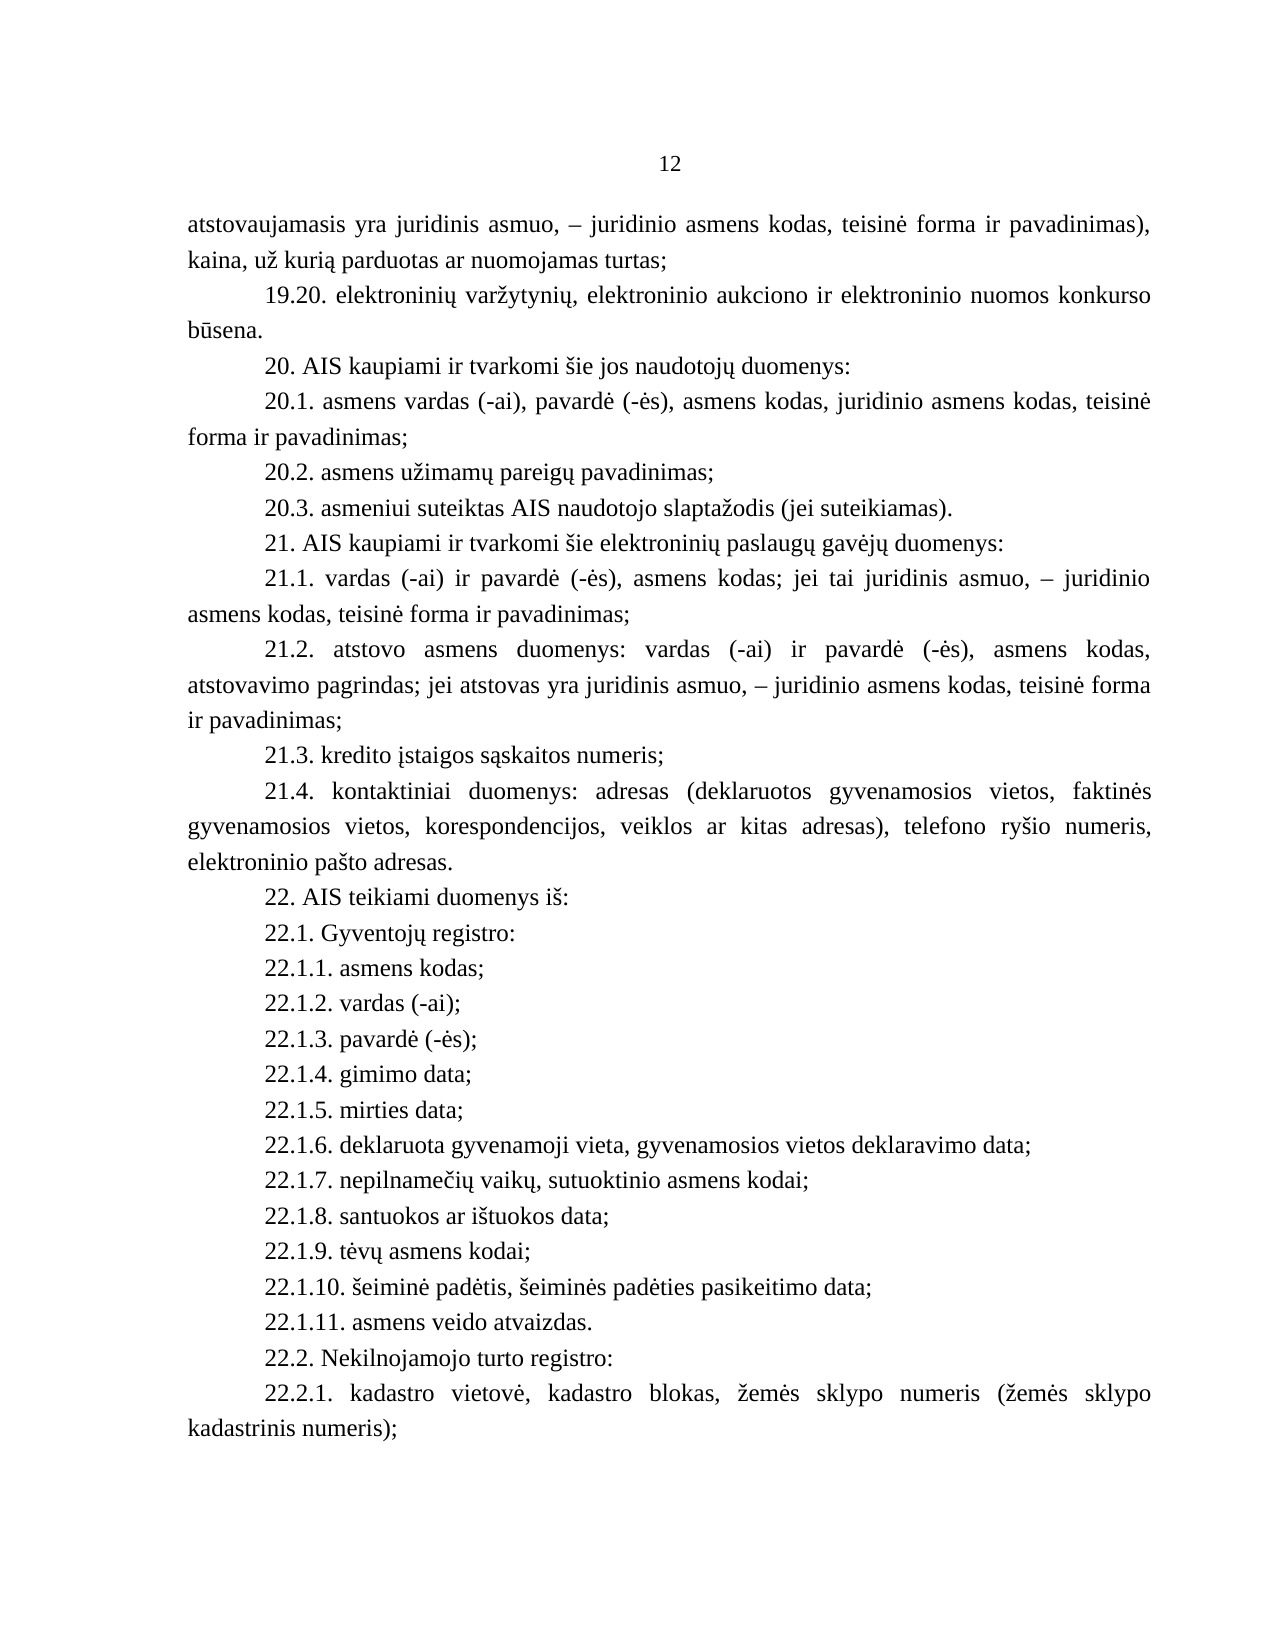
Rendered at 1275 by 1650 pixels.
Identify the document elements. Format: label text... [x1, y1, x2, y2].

text 22.1.8. santuokos ar ištuokos data; [187, 1194, 1152, 1230]
text 22.1.9. tėvų asmens kodai; [187, 1230, 1152, 1265]
text 22.1.4. gimimo data; [187, 1053, 1152, 1088]
text 21.1. vardas (-ai) ir pavardė (-ės), asmens kodas; jei tai juridinis asmuo, – juridinio asmens kodas, teisinė forma ir pavadinimas; [187, 557, 1152, 628]
text 22. AIS teikiami duomenys iš: [187, 876, 1152, 911]
text 22.1.10. šeiminė padėtis, šeiminės padėties pasikeitimo data; [187, 1265, 1152, 1301]
text 22.1.7. nepilnamečių vaikų, sutuoktinio asmens kodai; [187, 1159, 1152, 1194]
text 21.2. atstovo asmens duomenys: vardas (-ai) ir pavardė (-ės), asmens kodas, atstovavimo pagrindas; jei atstovas yra juridinis asmuo, – juridinio asmens kodas, teisinė forma ir pavadinimas; [187, 628, 1152, 734]
text 22.1.11. asmens veido atvaizdas. [187, 1301, 1152, 1336]
text 22.1.3. pavardė (-ės); [187, 1017, 1152, 1053]
text 22.2. Nekilnojamojo turto registro: [187, 1336, 1152, 1371]
text 21.3. kredito įstaigos sąskaitos numeris; [187, 734, 1152, 769]
text 22.1. Gyventojų registro: [187, 911, 1152, 946]
text 21.4. kontaktiniai duomenys: adresas (deklaruotos gyvenamosios vietos, faktinės gyvenamosios vietos, korespondencijos, veiklos ar kitas adresas), telefono ryšio numeris, elektroninio pašto adresas. [187, 769, 1152, 876]
text 21. AIS kaupiami ir tvarkomi šie elektroninių paslaugų gavėjų duomenys: [187, 521, 1152, 557]
text 20.1. asmens vardas (-ai), pavardė (-ės), asmens kodas, juridinio asmens kodas, teisinė forma ir pavadinimas; [187, 380, 1152, 451]
text 20.3. asmeniui suteiktas AIS naudotojo slaptažodis (jei suteikiamas). [187, 486, 1152, 521]
text 22.1.5. mirties data; [187, 1088, 1152, 1123]
text 19.20. elektroninių varžytynių, elektroninio aukciono ir elektroninio nuomos konkurso būsena. [187, 273, 1152, 344]
text 22.2.1. kadastro vietovė, kadastro blokas, žemės sklypo numeris (žemės sklypo kadastrinis numeris); [187, 1371, 1152, 1442]
text 22.1.1. asmens kodas; [187, 946, 1152, 982]
text 20. AIS kaupiami ir tvarkomi šie jos naudotojų duomenys: [187, 344, 1152, 380]
text 20.2. asmens užimamų pareigų pavadinimas; [187, 451, 1152, 486]
text 22.1.6. deklaruota gyvenamoji vieta, gyvenamosios vietos deklaravimo data; [187, 1123, 1152, 1159]
text 22.1.2. vardas (-ai); [187, 982, 1152, 1017]
text atstovaujamasis yra juridinis asmuo, – juridinio asmens kodas, teisinė forma ir pavadinimas), kaina, už kurią parduotas ar nuomojamas turtas; [187, 203, 1152, 273]
